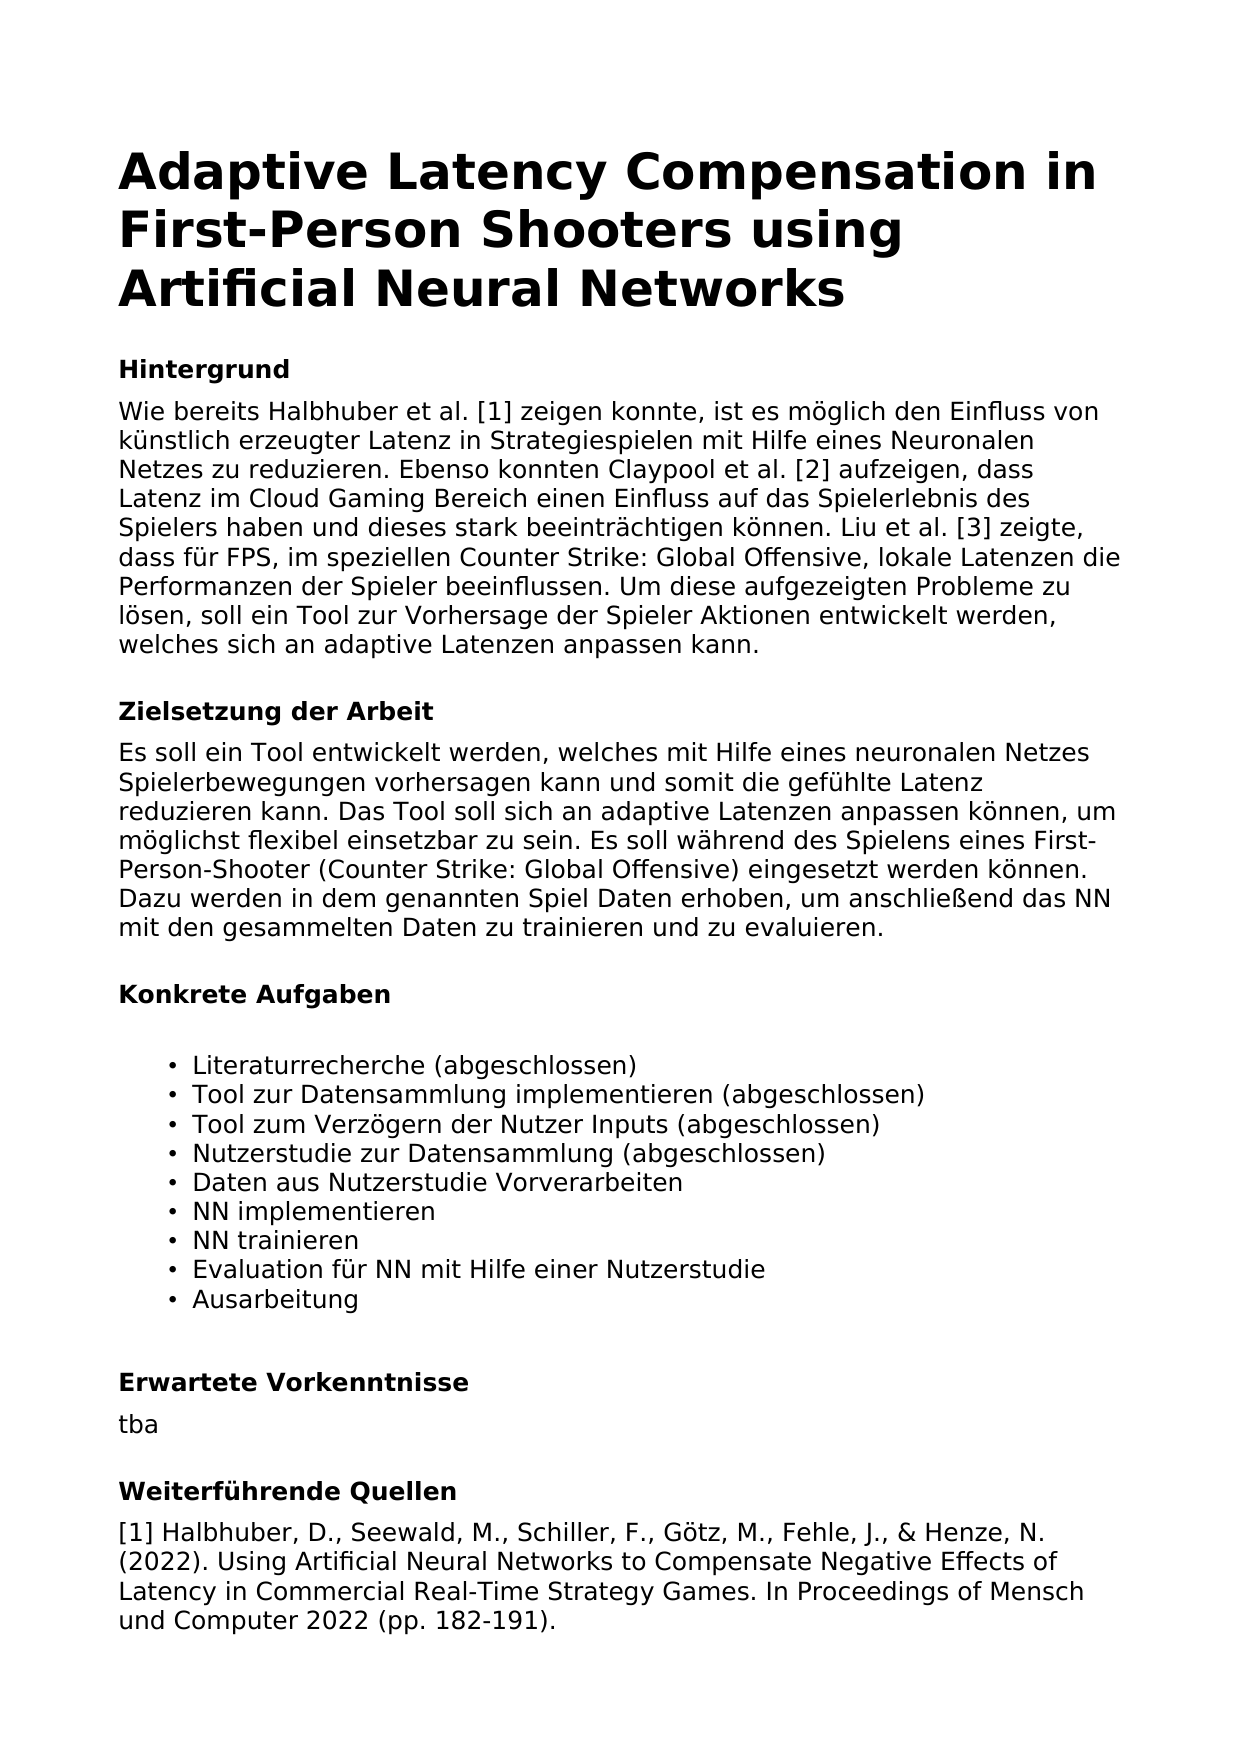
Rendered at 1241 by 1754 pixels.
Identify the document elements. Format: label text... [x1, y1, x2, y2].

subtitle Adaptive Latency Compensation in First-Person Shooters using Artificial Neural Networks [118, 143, 1122, 318]
text Es soll ein Tool entwickelt werden, welches mit Hilfe eines neuronalen Netzes Spielerbewegungen vorhersagen kann und somit die gefühlte Latenz reduzieren kann. Das Tool soll sich an adaptive Latenzen anpassen können, um möglichst flexibel einsetzbar zu sein. Es soll während des Spielens eines First-Person-Shooter (Counter Strike: Global Offensive) eingesetzt werden können. Dazu werden in dem genannten Spiel Daten erhoben, um anschließend das NN mit den gesammelten Daten zu trainieren und zu evaluieren. [118, 739, 1122, 943]
list Evaluation für NN mit Hilfe einer Nutzerstudie [177, 1256, 1122, 1285]
list Literaturrecherche (abgeschlossen) [177, 1051, 1122, 1081]
subtitle Hintergrund [118, 355, 1122, 384]
subtitle Konkrete Aufgaben [118, 980, 1122, 1009]
subtitle Zielsetzung der Arbeit [118, 697, 1122, 726]
list Ausarbeitung [177, 1285, 1122, 1314]
list Tool zum Verzögern der Nutzer Inputs (abgeschlossen) [177, 1110, 1122, 1139]
list Daten aus Nutzerstudie Vorverarbeiten [177, 1168, 1122, 1197]
text [1] Halbhuber, D., Seewald, M., Schiller, F., Götz, M., Fehle, J., & Henze, N. (2022). Using Artificial Neural Networks to Compensate Negative Effects of Latency in Commercial Real-Time Strategy Games. In Proceedings of Mensch und Computer 2022 (pp. 182-191). [118, 1518, 1122, 1635]
list Tool zur Datensammlung implementieren (abgeschlossen) [177, 1081, 1122, 1110]
list NN implementieren [177, 1197, 1122, 1226]
subtitle Erwartete Vorkenntnisse [118, 1368, 1122, 1398]
list NN trainieren [177, 1226, 1122, 1256]
list Nutzerstudie zur Datensammlung (abgeschlossen) [177, 1139, 1122, 1168]
subtitle Weiterführende Quellen [118, 1477, 1122, 1506]
text tba [118, 1410, 1122, 1439]
text Wie bereits Halbhuber et al. [1] zeigen konnte, ist es möglich den Einfluss von künstlich erzeugter Latenz in Strategiespielen mit Hilfe eines Neuronalen Netzes zu reduzieren. Ebenso konnten Claypool et al. [2] aufzeigen, dass Latenz im Cloud Gaming Bereich einen Einfluss auf das Spielerlebnis des Spielers haben und dieses stark beeinträchtigen können. Liu et al. [3] zeigte, dass für FPS, im speziellen Counter Strike: Global Offensive, lokale Latenzen die Performanzen der Spieler beeinflussen. Um diese aufgezeigten Probleme zu lösen, soll ein Tool zur Vorhersage der Spieler Aktionen entwickelt werden, welches sich an adaptive Latenzen anpassen kann. [118, 397, 1122, 659]
